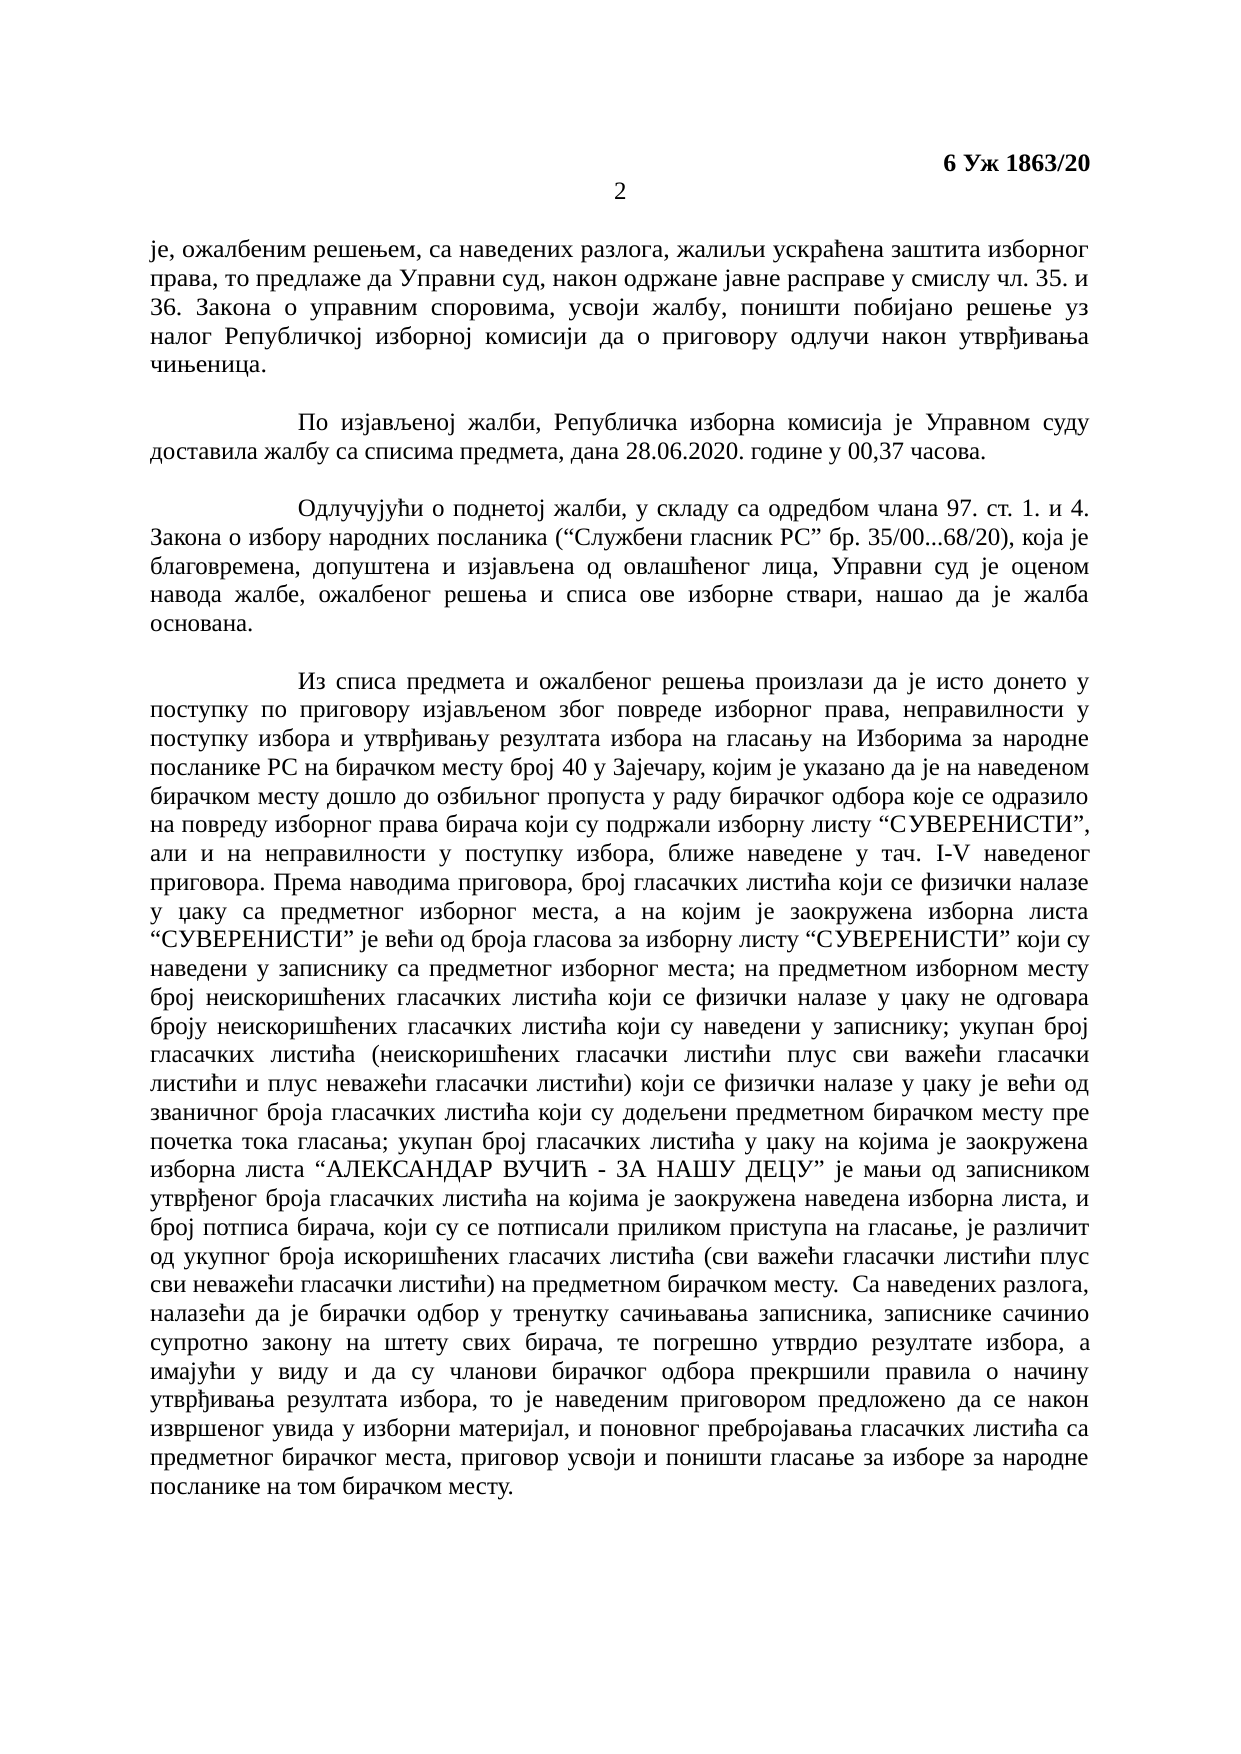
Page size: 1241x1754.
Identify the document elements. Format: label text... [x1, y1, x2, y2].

text Из списа предмета и ожалбеног решења произлази да је исто донето у поступку по приговору изјављеном због повреде изборног права, неправилности у поступку избора и утврђивању резултата избора на гласању на Изборима за народне посланике РС на бирачком месту број 40 у Зајечару, којим је указано да је на наведеном бирачком месту дошло до озбиљног пропуста у раду бирачког одбора које се одразило на повреду изборног права бирача који су подржали изборну листу “СУВЕРЕНИСТИ”, али и на неправилности у поступку избора, ближе наведене у тач. I-V наведеног приговора. Према наводима приговора, број гласачких листића који се физички налазе у џаку са предметног изборног места, а на којим је заокружена изборна листа “СУВЕРЕНИСТИ” је већи од броја гласова за изборну листу “СУВЕРЕНИСТИ” који су наведени у записнику са предметног изборног места; на предметном изборном месту број неискоришћених гласачких листића који се физички налазе у џаку не одговара броју неискоришћених гласачких листића који су наведени у записнику; укупан број гласачких листића (неискоришћених гласачки листићи плус сви важећи гласачки листићи и плус неважећи гласачки листићи) који се физички налазе у џаку је већи од званичног броја гласачких листића који су додељени предметном бирачком месту пре почетка тока гласања; укупан број гласачких листића у џаку на којима је заокружена изборна листа “АЛЕКСАНДАР ВУЧИЋ - ЗА НАШУ ДЕЦУ” је мањи од записником утврђеног броја гласачких листића на којима је заокружена наведена изборна листа, и број потписа бирача, који су се потписали приликом приступа на гласање, је различит од укупног броја искоришћених гласачих листића (сви важећи гласачки листићи плус сви неважећи гласачки листићи) на предметном бирачком месту. Са наведених разлога, налазећи да је бирачки одбор у тренутку сачињавања записника, записнике сачинио супротно закону на штету свих бирача, те погрешно утврдио резултате избора, а имајући у виду и да су чланови бирачког одбора прекршили правила о начину утврђивања резултата избора, то је наведеним приговором предложено да се након извршеног увида у изборни материјал, и поновног пребројавања гласачких листића са предметног бирачког места, приговор усвоји и поништи гласање за изборе за народне посланике на том бирачком месту. [150, 666, 1090, 1499]
text је, ожалбеним решењем, са наведених разлога, жалиљи ускраћена заштита изборног права, то предлаже да Управни суд, након одржане јавне расправе у смислу чл. 35. и 36. Закона о управним споровима, усвоји жалбу, поништи побијано решење уз налог Републичкој изборној комисији да о приговору одлучи након утврђивања чињеница. [150, 234, 1090, 378]
text По изјављеној жалби, Републичка изборна комисија је Управном суду доставила жалбу са списима предмета, дана 28.06.2020. године у 00,37 часова. [150, 407, 1090, 464]
text Одлучујући о поднетој жалби, у складу са одредбом члана 97. ст. 1. и 4. Закона о избору народних посланика (“Службени гласник РС” бр. 35/00...68/20), која је благовремена, допуштена и изјављена од овлашћеног лица, Управни суд је оценом навода жалбе, ожалбеног решења и списа ове изборне ствари, нашао да је жалба основана. [150, 493, 1090, 637]
